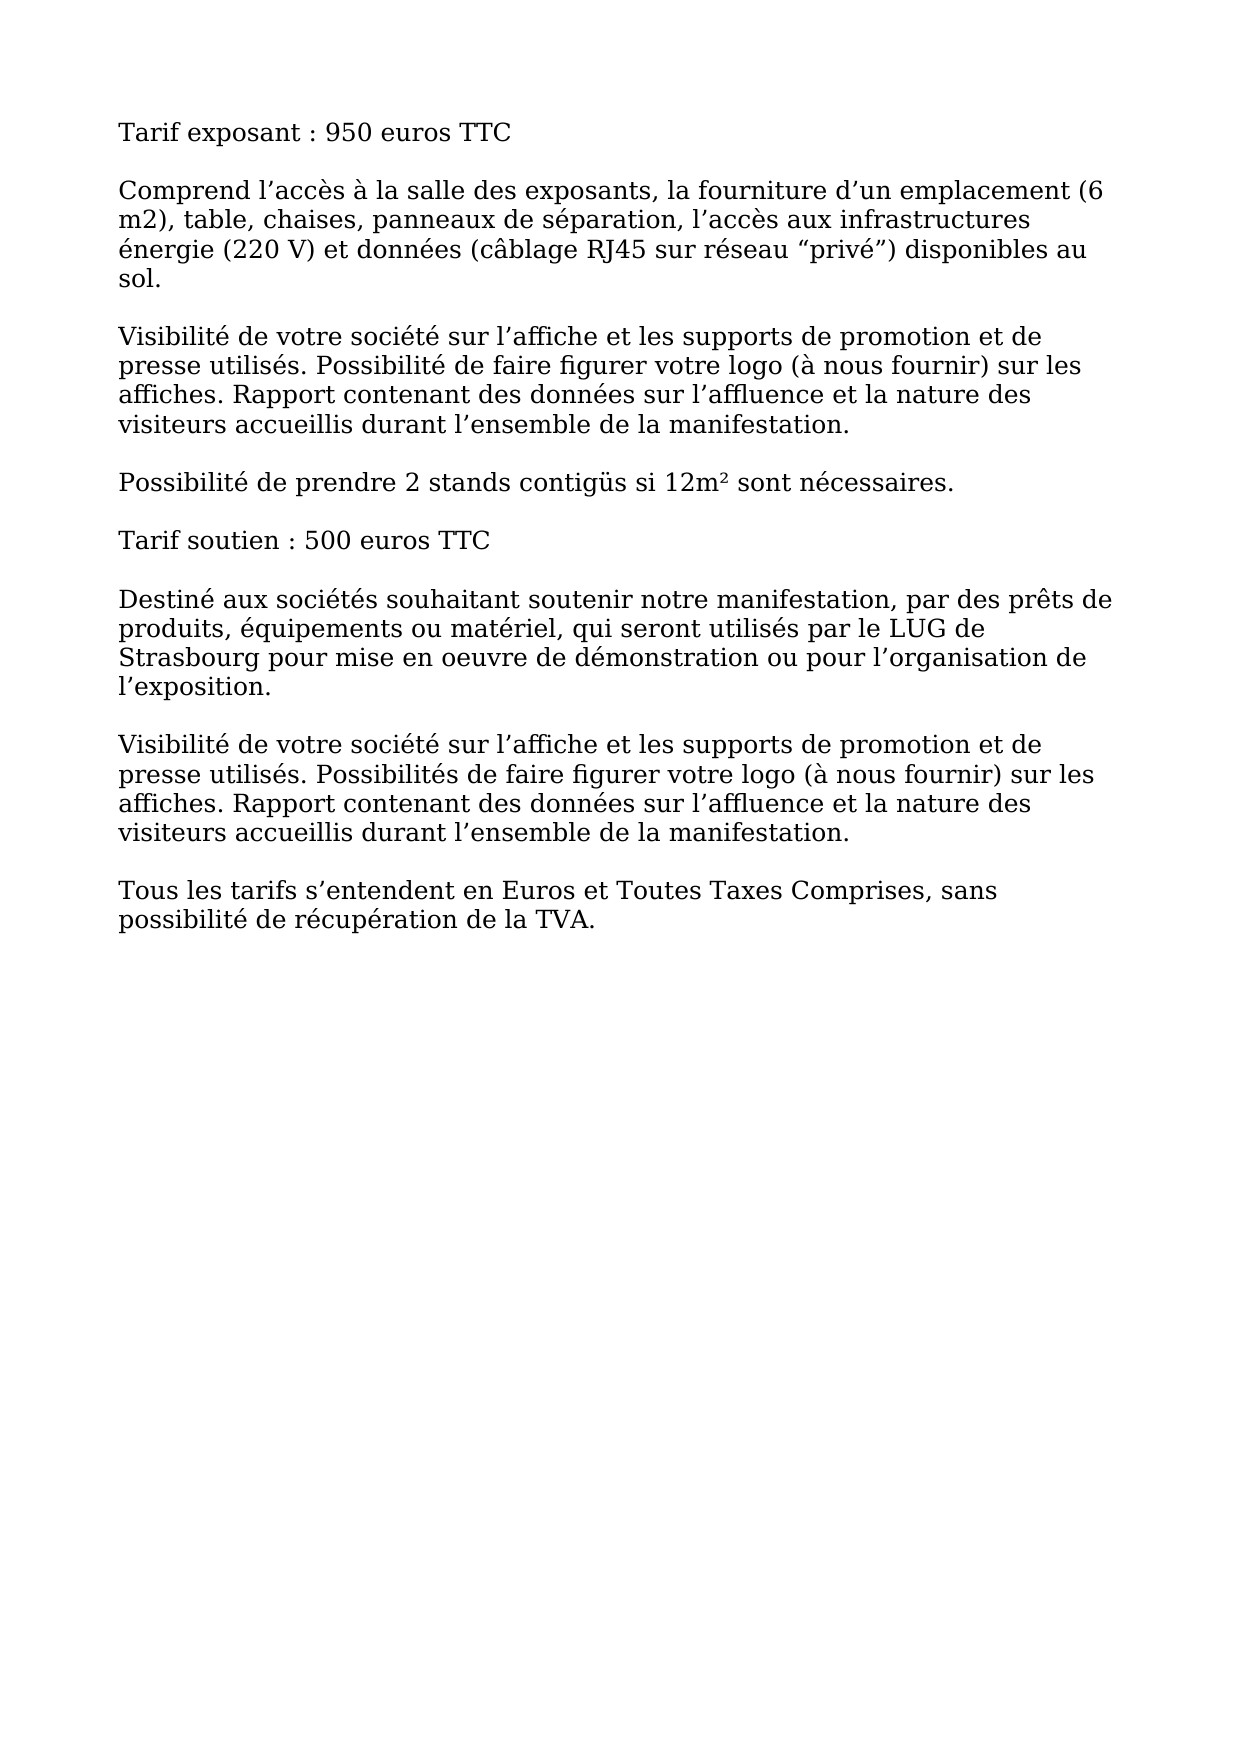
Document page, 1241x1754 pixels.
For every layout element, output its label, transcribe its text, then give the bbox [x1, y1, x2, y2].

text Visibilité de votre société sur l’affiche et les supports de promotion et de presse utilisés. Possibilités de faire figurer votre logo (à nous fournir) sur les affiches. Rapport contenant des données sur l’affluence et la nature des visiteurs accueillis durant l’ensemble de la manifestation. [118, 731, 1122, 847]
text Possibilité de prendre 2 stands contigüs si 12m² sont nécessaires. [118, 468, 1122, 497]
text Tarif exposant : 950 euros TTC [118, 118, 1122, 147]
text Comprend l’accès à la salle des exposants, la fourniture d’un emplacement (6 m2), table, chaises, panneaux de séparation, l’accès aux infrastructures énergie (220 V) et données (câblage RJ45 sur réseau “privé”) disponibles au sol. [118, 176, 1122, 293]
text Visibilité de votre société sur l’affiche et les supports de promotion et de presse utilisés. Possibilité de faire figurer votre logo (à nous fournir) sur les affiches. Rapport contenant des données sur l’affluence et la nature des visiteurs accueillis durant l’ensemble de la manifestation. [118, 322, 1122, 439]
text Destiné aux sociétés souhaitant soutenir notre manifestation, par des prêts de produits, équipements ou matériel, qui seront utilisés par le LUG de Strasbourg pour mise en oeuvre de démonstration ou pour l’organisation de l’exposition. [118, 585, 1122, 701]
text Tarif soutien : 500 euros TTC [118, 526, 1122, 556]
text Tous les tarifs s’entendent en Euros et Toutes Taxes Comprises, sans possibilité de récupération de la TVA. [118, 876, 1122, 935]
